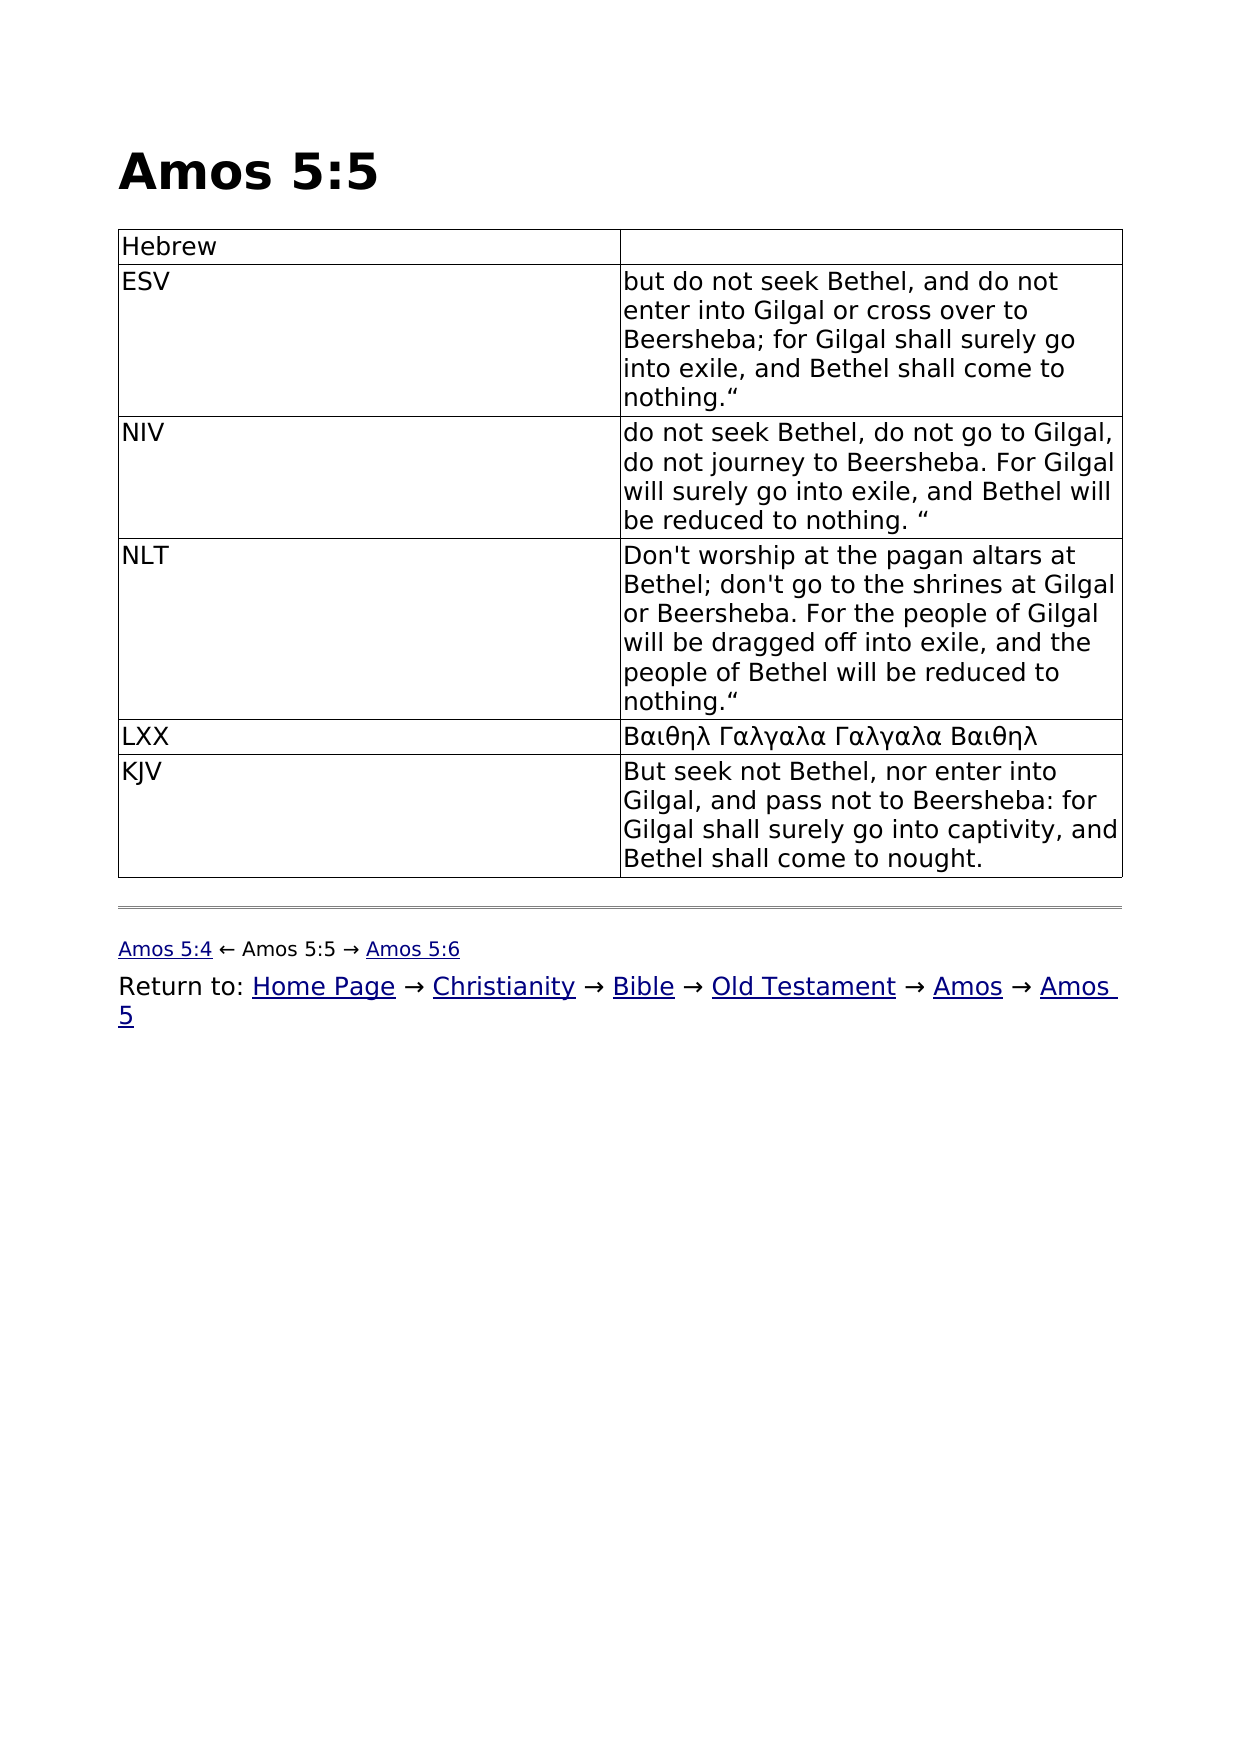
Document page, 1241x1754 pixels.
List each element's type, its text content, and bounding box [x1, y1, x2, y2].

table_cell LXX [119, 720, 620, 754]
text Return to: Home Page → Christianity → Bible → Old Testament → Amos → Amos 5 [118, 972, 1122, 1030]
table_cell NLT [119, 539, 620, 719]
table_cell ESV [119, 265, 620, 416]
table_cell do not seek Bethel, do not go to Gilgal, do not journey to Beersheba. For Gilgal will surely go into exile, and Bethel will be reduced to nothing. “ [621, 417, 1122, 538]
table_cell Don't worship at the pagan altars at Bethel; don't go to the shrines at Gilgal or Beersheba. For the people of Gilgal will be dragged off into exile, and the people of Bethel will be reduced to nothing.“ [621, 539, 1122, 719]
table_cell KJV [119, 755, 620, 877]
table_cell but do not seek Bethel, and do not enter into Gilgal or cross over to Beersheba; for Gilgal shall surely go into exile, and Bethel shall come to nothing.“ [621, 265, 1122, 416]
subtitle Amos 5:5 [118, 143, 1122, 201]
table_cell NIV [119, 417, 620, 538]
table_cell Βαιθηλ Γαλγαλα Γαλγαλα Βαιθηλ [621, 720, 1122, 754]
text Amos 5:4 ← Amos 5:5 → Amos 5:6 [118, 938, 1122, 972]
table_header Hebrew [119, 230, 620, 264]
table_cell But seek not Bethel, nor enter into Gilgal, and pass not to Beersheba: for Gilgal shall surely go into captivity, and Bethel shall come to nought. [621, 755, 1122, 877]
table_header [621, 230, 1122, 264]
